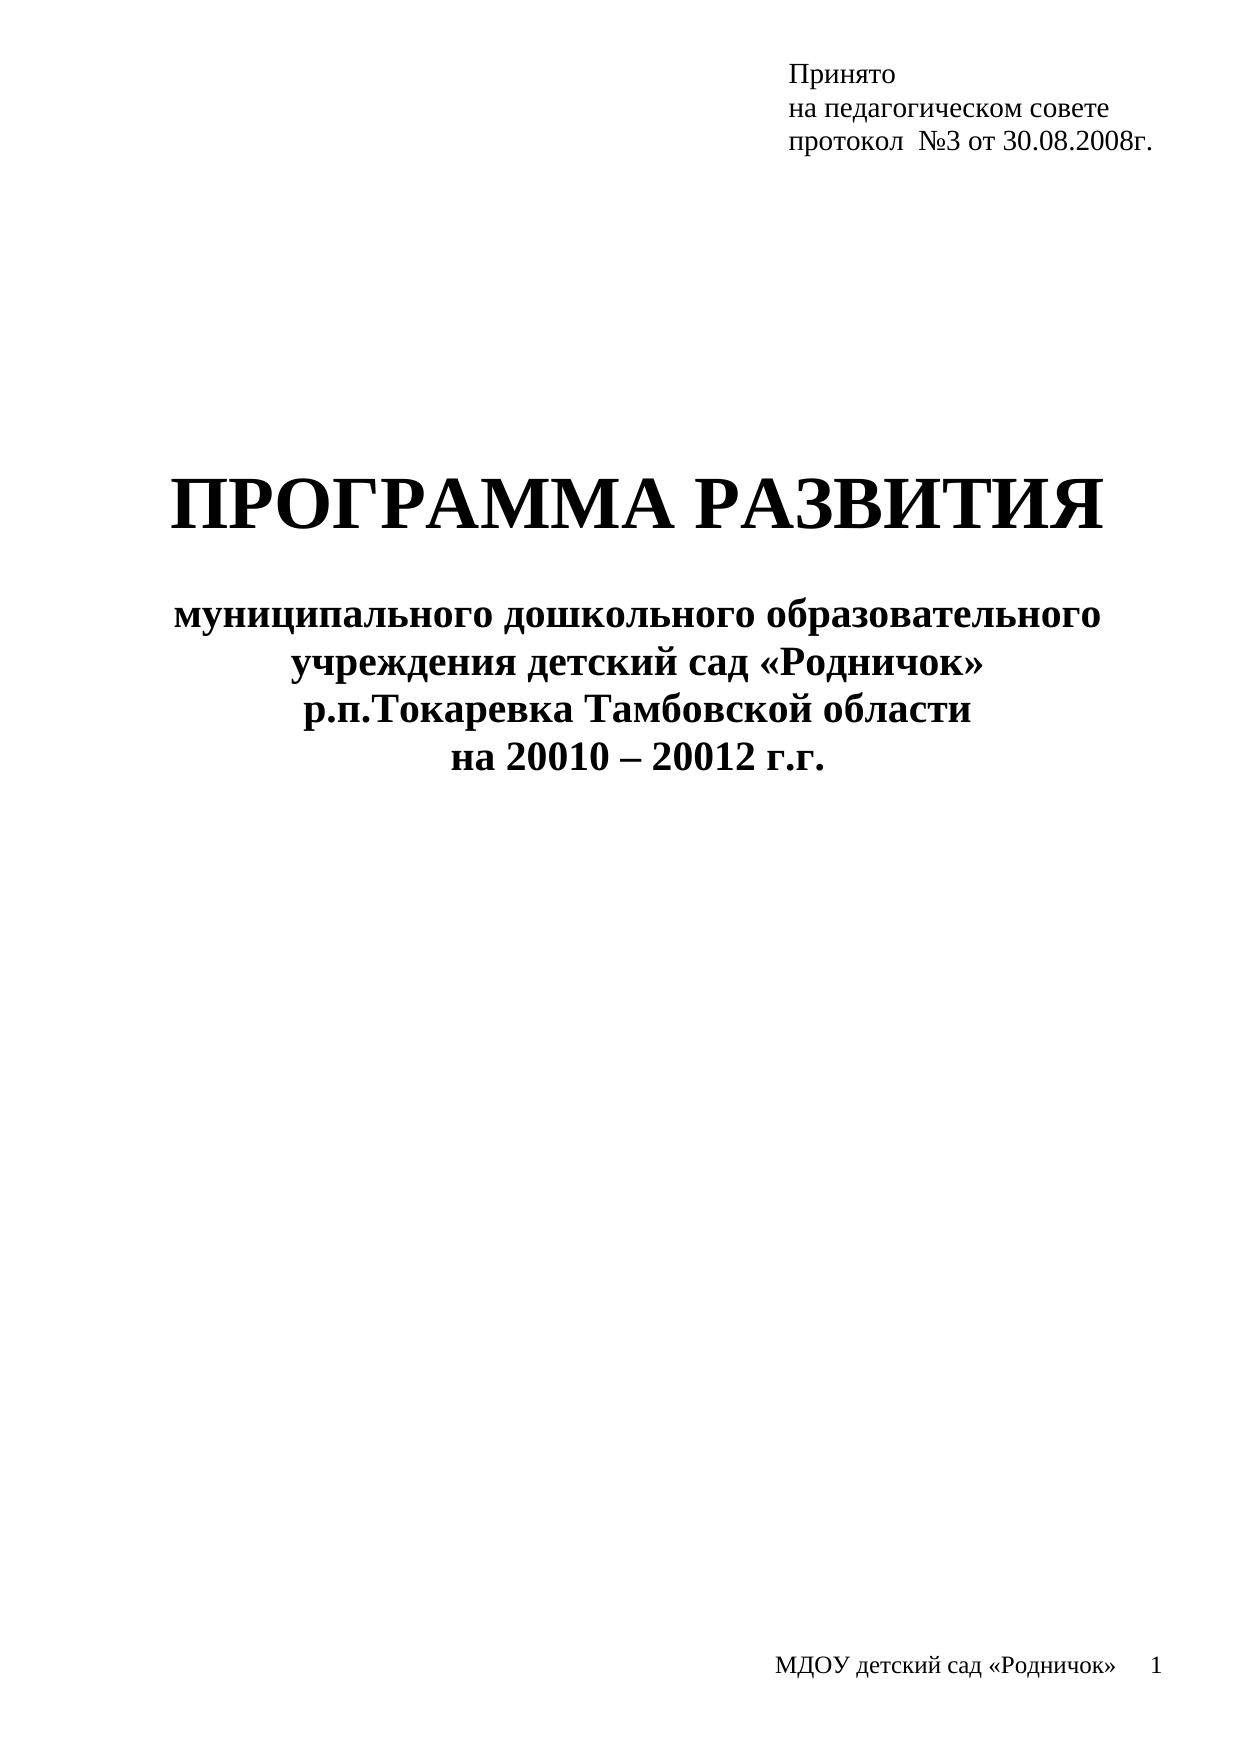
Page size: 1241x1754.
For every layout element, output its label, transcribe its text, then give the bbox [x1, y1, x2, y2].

text р.п.Токаревка Тамбовской области [112, 684, 1162, 732]
text ПРОГРАММА РАЗВИТИЯ [112, 459, 1162, 545]
text на 20010 – 20012 г.г. [112, 732, 1162, 780]
text муниципального дошкольного образовательного [112, 588, 1162, 636]
text учреждения детский сад «Родничок» [112, 636, 1162, 684]
table_header Принято на педагогическом совете протокол №3 от 30.08.2008г. [777, 56, 1194, 157]
table_header [101, 56, 777, 157]
